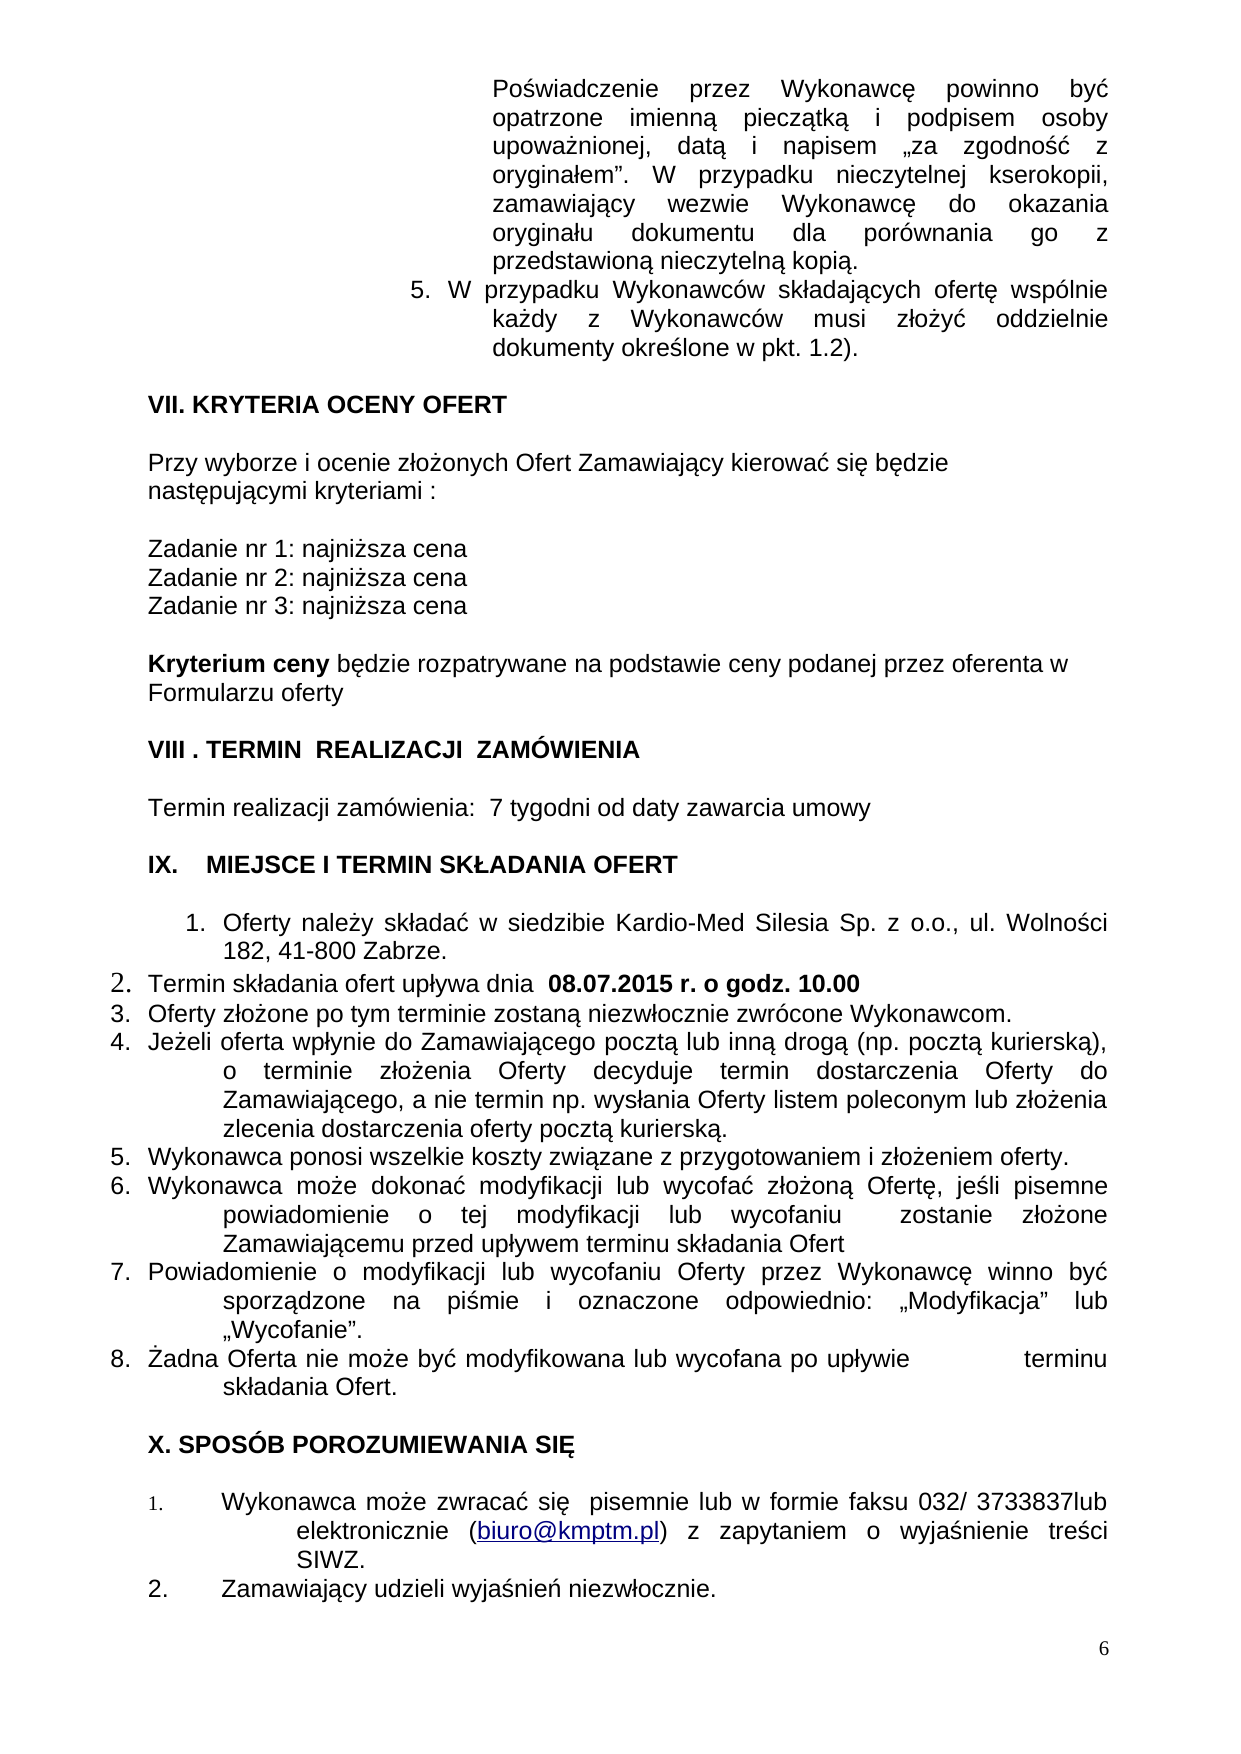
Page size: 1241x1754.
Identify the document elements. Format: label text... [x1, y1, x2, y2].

subtitle VII. KRYTERIA OCENY OFERT [148, 390, 1109, 419]
list Wykonawca może dokonać modyfikacji lub wycofać złożoną Ofertę, jeśli pisemne powiadomienie o tej modyfikacji lub wycofaniu zostanie złożone Zamawiającemu przed upływem terminu składania Ofert [110, 1171, 1109, 1257]
list Poświadczenie przez Wykonawcę powinno być opatrzone imienną pieczątką i podpisem osoby upoważnionej, datą i napisem „za zgodność z oryginałem”. W przypadku nieczytelnej kserokopii, zamawiający wezwie Wykonawcę do okazania oryginału dokumentu dla porównania go z przedstawioną nieczytelną kopią. [410, 74, 1109, 275]
list Jeżeli oferta wpłynie do Zamawiającego pocztą lub inną drogą (np. pocztą kurierską), o terminie złożenia Oferty decyduje termin dostarczenia Oferty do Zamawiającego, a nie termin np. wysłania Oferty listem poleconym lub złożenia zlecenia dostarczenia oferty pocztą kurierską. [110, 1027, 1109, 1142]
text Zadanie nr 3: najniższa cena [148, 591, 1109, 620]
text Przy wyborze i ocenie złożonych Ofert Zamawiający kierować się będzie następującymi kryteriami : [148, 448, 1109, 505]
subtitle VIII . TERMIN REALIZACJI ZAMÓWIENIA [148, 735, 1109, 764]
text Termin realizacji zamówienia: 7 tygodni od daty zawarcia umowy [148, 793, 1109, 821]
list W przypadku Wykonawców składających ofertę wspólnie każdy z Wykonawców musi złożyć oddzielnie dokumenty określone w pkt. 1.2). [410, 275, 1109, 361]
subtitle X. SPOSÓB POROZUMIEWANIA SIĘ [148, 1430, 1109, 1459]
list Wykonawca może zwracać się pisemnie lub w formie faksu 032/ 3733837lub elektronicznie (biuro@kmptm.pl) z zapytaniem o wyjaśnienie treści SIWZ. [148, 1487, 1109, 1574]
subtitle IX. MIEJSCE I TERMIN SKŁADANIA OFERT [148, 850, 1109, 879]
list Oferty należy składać w siedzibie Kardio-Med Silesia Sp. z o.o., ul. Wolności 182, 41-800 Zabrze. [185, 908, 1109, 965]
text Zadanie nr 1: najniższa cena [148, 534, 1109, 563]
list Zamawiający udzieli wyjaśnień niezwłocznie. [148, 1574, 1109, 1602]
list Żadna Oferta nie może być modyfikowana lub wycofana po upływie terminu składania Ofert. [110, 1344, 1109, 1401]
text Zadanie nr 2: najniższa cena [148, 563, 1109, 591]
list Wykonawca ponosi wszelkie koszty związane z przygotowaniem i złożeniem oferty. [110, 1142, 1109, 1171]
list Powiadomienie o modyfikacji lub wycofaniu Oferty przez Wykonawcę winno być sporządzone na piśmie i oznaczone odpowiednio: „Modyfikacja” lub „Wycofanie”. [110, 1257, 1109, 1344]
list Oferty złożone po tym terminie zostaną niezwłocznie zwrócone Wykonawcom. [110, 999, 1109, 1027]
text Kryterium ceny będzie rozpatrywane na podstawie ceny podanej przez oferenta w Formularzu oferty [148, 649, 1109, 706]
list Termin składania ofert upływa dnia 08.07.2015 r. o godz. 10.00 [110, 965, 1109, 999]
